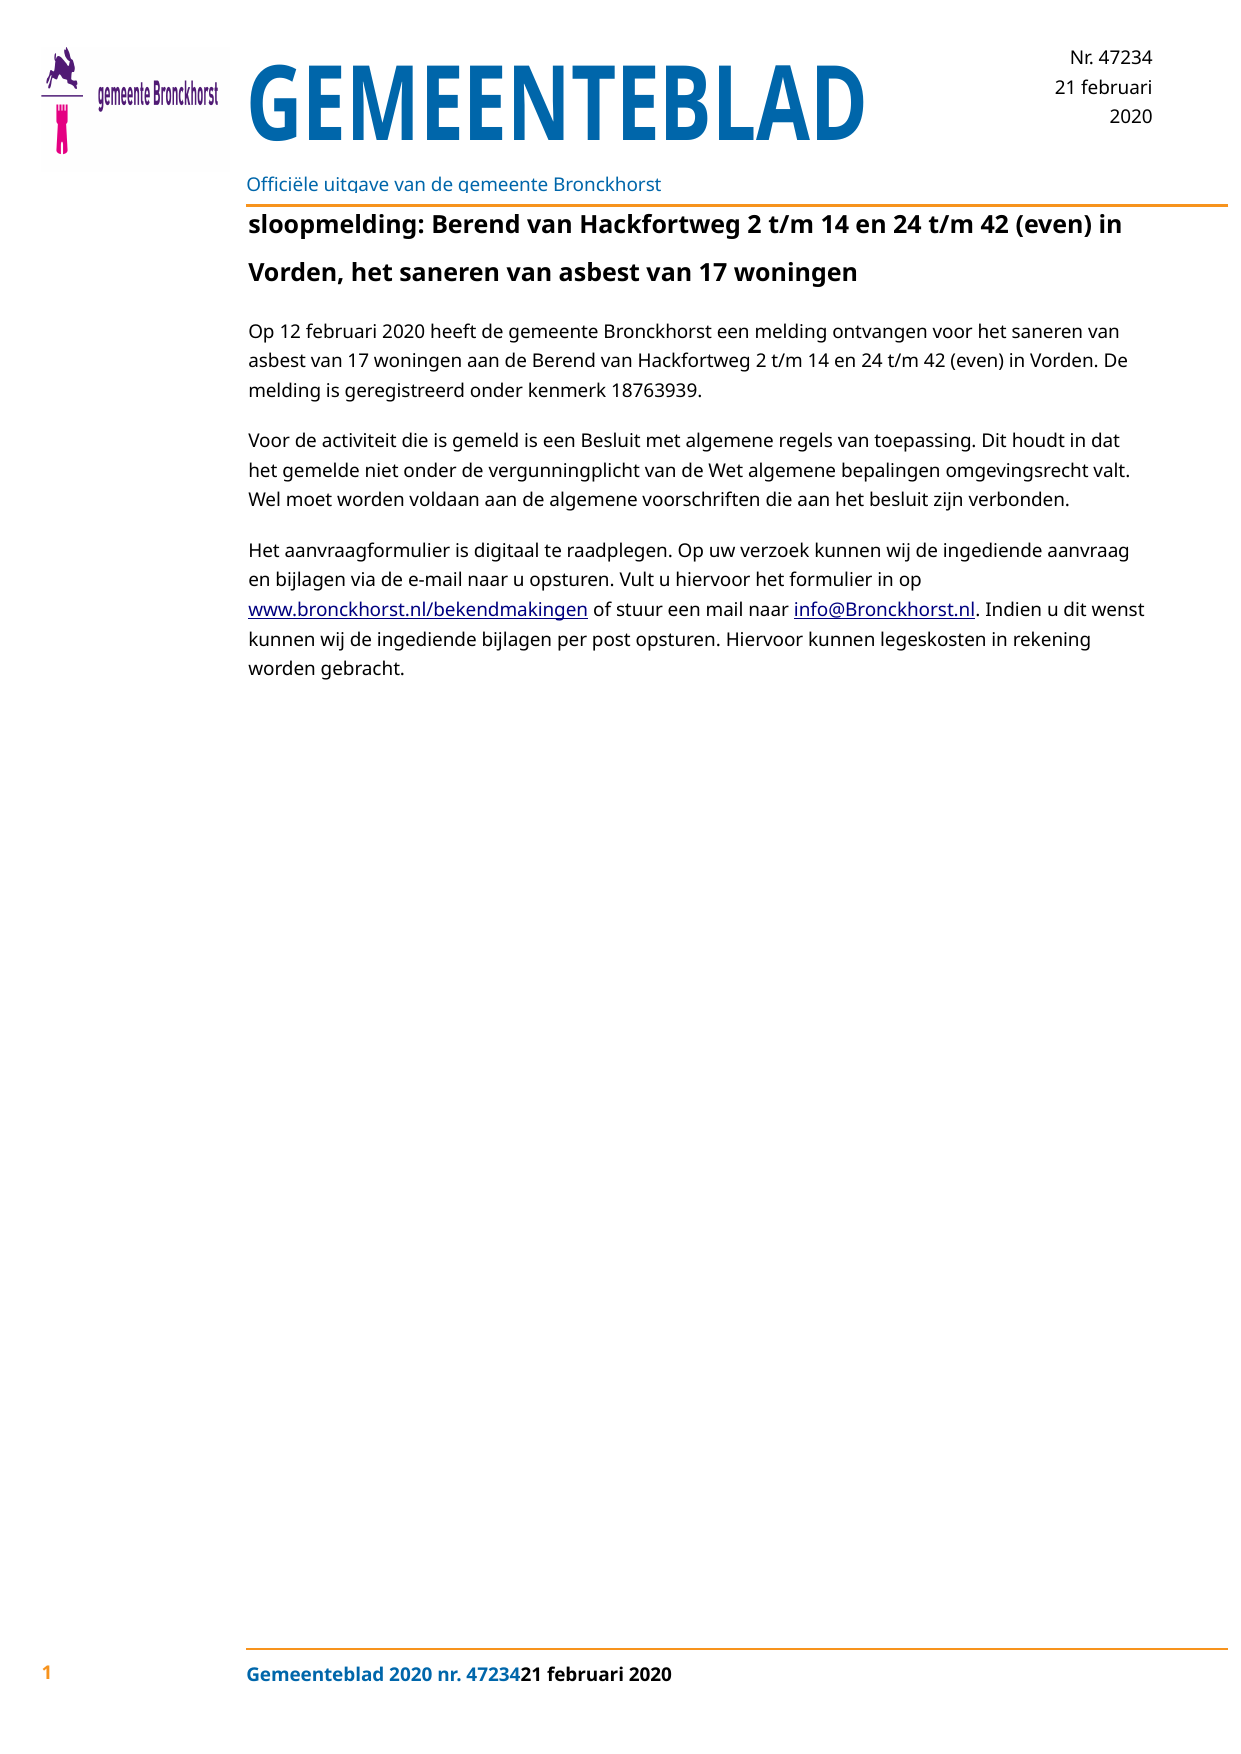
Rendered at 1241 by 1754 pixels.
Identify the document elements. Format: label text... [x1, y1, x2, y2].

text Het aanvraagformulier is digitaal te raadplegen. Op uw verzoek kunnen wij de ingediende aanvraag en bijlagen via de e-mail naar u opsturen. Vult u hiervoor het formulier in op www.bronckhorst.nl/bekendmakingen of stuur een mail naar info@Bronckhorst.nl. Indien u dit wenst kunnen wij de ingediende bijlagen per post opsturen. Hiervoor kunnen legeskosten in rekening worden gebracht. [248, 537, 1152, 681]
picture [41, 47, 231, 172]
text Voor de activiteit die is gemeld is een Besluit met algemene regels van toepassing. Dit houdt in dat het gemelde niet onder de vergunningplicht van de Wet algemene bepalingen omgevingsrecht valt. Wel moet worden voldaan aan de algemene voorschriften die aan het besluit zijn verbonden. [248, 427, 1152, 512]
text Op 12 februari 2020 heeft de gemeente Bronckhorst een melding ontvangen voor het saneren van asbest van 17 woningen aan de Berend van Hackfortweg 2 t/m 14 en 24 t/m 42 (even) in Vorden. De melding is geregistreerd onder kenmerk 18763939. [248, 318, 1152, 403]
text sloopmelding: Berend van Hackfortweg 2 t/m 14 en 24 t/m 42 (even) in Vorden, het saneren van asbest van 17 woningen [248, 207, 1152, 288]
